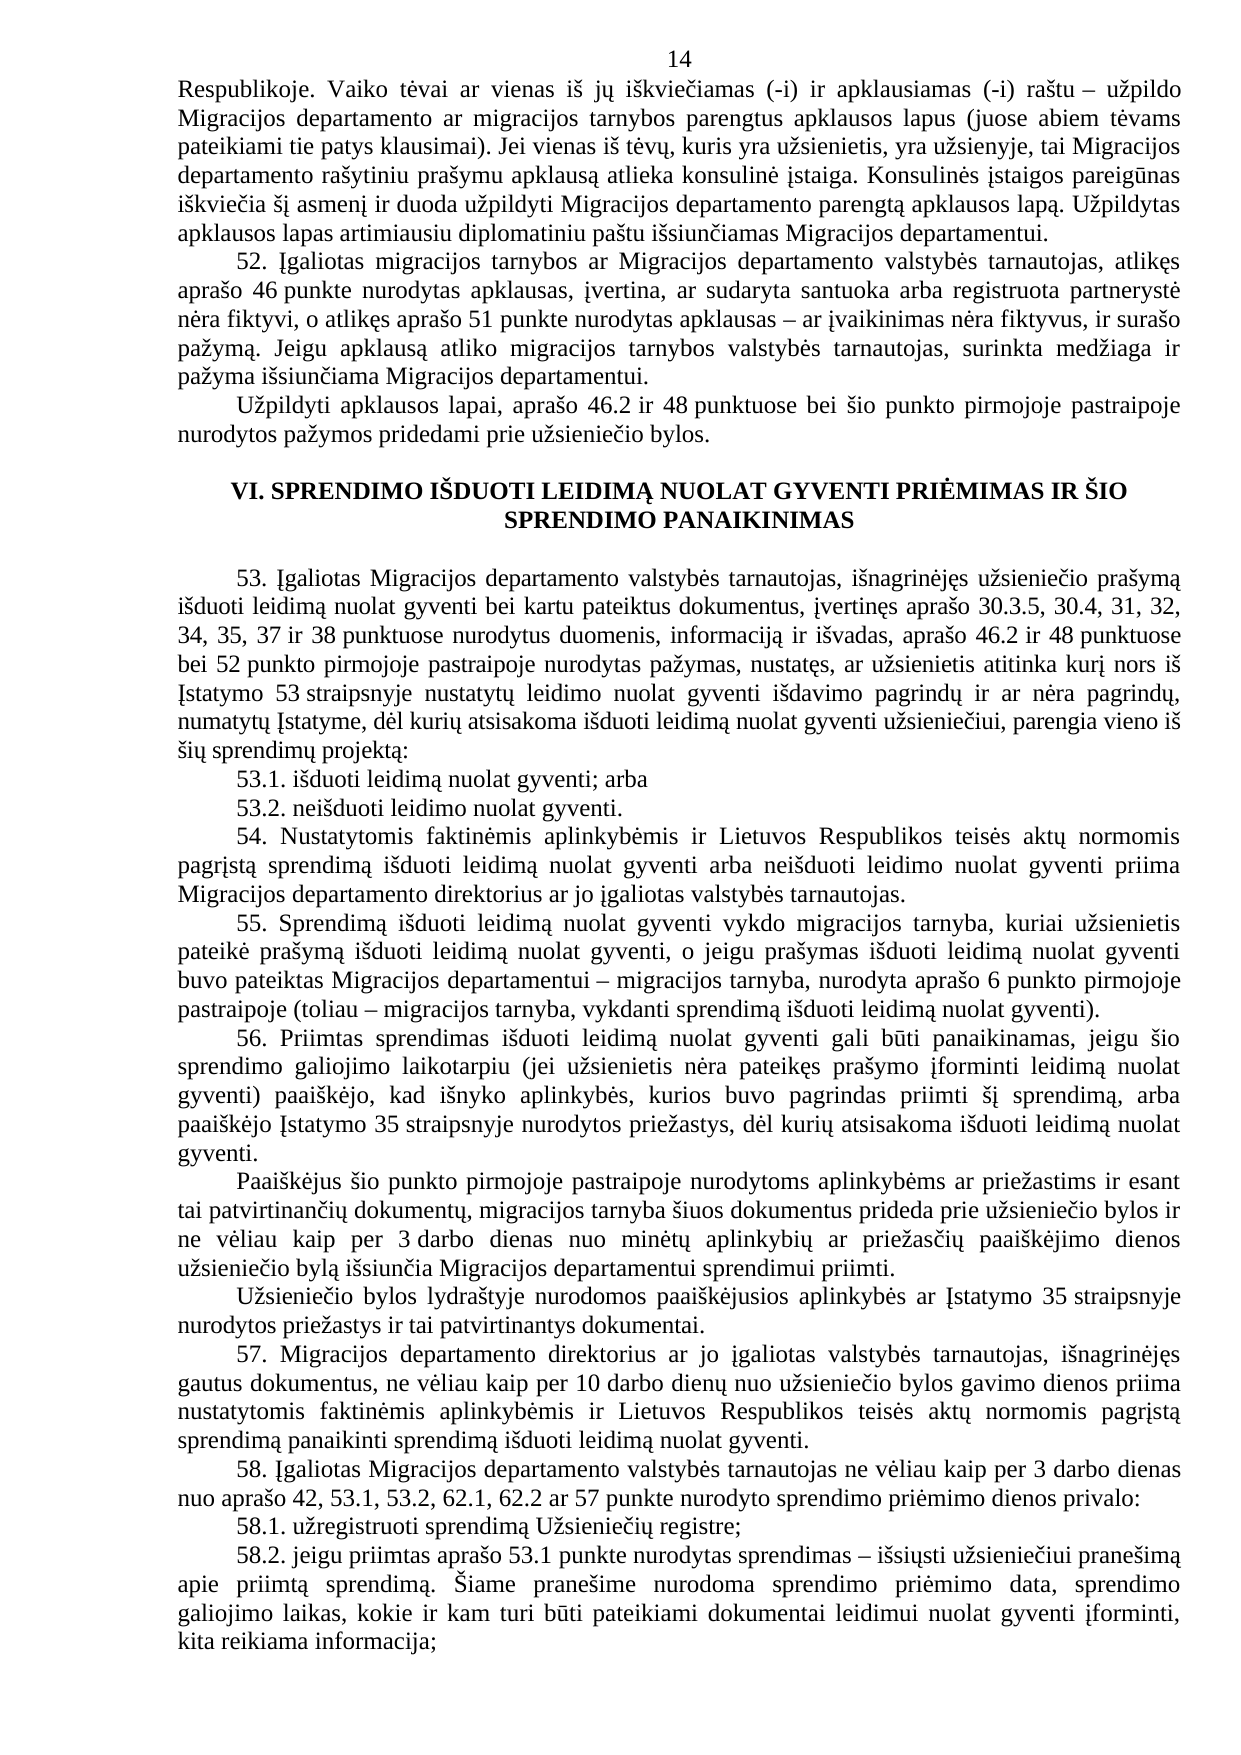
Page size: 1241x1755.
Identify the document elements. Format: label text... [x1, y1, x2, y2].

text 57. Migracijos departamento direktorius ar jo įgaliotas valstybės tarnautojas, išnagrinėjęs gautus dokumentus, ne vėliau kaip per 10 darbo dienų nuo užsieniečio bylos gavimo dienos priima nustatytomis faktinėmis aplinkybėmis ir Lietuvos Respublikos teisės aktų normomis pagrįstą sprendimą panaikinti sprendimą išduoti leidimą nuolat gyventi. [177, 1339, 1181, 1454]
text 54. Nustatytomis faktinėmis aplinkybėmis ir Lietuvos Respublikos teisės aktų normomis pagrįstą sprendimą išduoti leidimą nuolat gyventi arba neišduoti leidimo nuolat gyventi priima Migracijos departamento direktorius ar jo įgaliotas valstybės tarnautojas. [177, 821, 1181, 908]
text 58.1. užregistruoti sprendimą Užsieniečių registre; [177, 1511, 1181, 1540]
text Užpildyti apklausos lapai, aprašo 46.2 ir 48 punktuose bei šio punkto pirmojoje pastraipoje nurodytos pažymos pridedami prie užsieniečio bylos. [177, 390, 1181, 448]
text 53.1. išduoti leidimą nuolat gyventi; arba [177, 764, 1181, 793]
text 53. Įgaliotas Migracijos departamento valstybės tarnautojas, išnagrinėjęs užsieniečio prašymą išduoti leidimą nuolat gyventi bei kartu pateiktus dokumentus, įvertinęs aprašo 30.3.5, 30.4, 31, 32, 34, 35, 37 ir 38 punktuose nurodytus duomenis, informaciją ir išvadas, aprašo 46.2 ir 48 punktuose bei 52 punkto pirmojoje pastraipoje nurodytas pažymas, nustatęs, ar užsienietis atitinka kurį nors iš Įstatymo 53 straipsnyje nustatytų leidimo nuolat gyventi išdavimo pagrindų ir ar nėra pagrindų, numatytų Įstatyme, dėl kurių atsisakoma išduoti leidimą nuolat gyventi užsieniečiui, parengia vieno iš šių sprendimų projektą: [177, 563, 1181, 764]
text Užsieniečio bylos lydraštyje nurodomos paaiškėjusios aplinkybės ar Įstatymo 35 straipsnyje nurodytos priežastys ir tai patvirtinantys dokumentai. [177, 1281, 1181, 1339]
text 53.2. neišduoti leidimo nuolat gyventi. [177, 793, 1181, 821]
text VI. SPRENDIMO IŠDUOTI LEIDIMĄ NUOLAT GYVENTI PRIĖMIMAS IR ŠIO SPRENDIMO PANAIKINIMAS [177, 476, 1181, 534]
text 58.2. jeigu priimtas aprašo 53.1 punkte nurodytas sprendimas – išsiųsti užsieniečiui pranešimą apie priimtą sprendimą. Šiame pranešime nurodoma sprendimo priėmimo data, sprendimo galiojimo laikas, kokie ir kam turi būti pateikiami dokumentai leidimui nuolat gyventi įforminti, kita reikiama informacija; [177, 1540, 1181, 1655]
text 55. Sprendimą išduoti leidimą nuolat gyventi vykdo migracijos tarnyba, kuriai užsienietis pateikė prašymą išduoti leidimą nuolat gyventi, o jeigu prašymas išduoti leidimą nuolat gyventi buvo pateiktas Migracijos departamentui – migracijos tarnyba, nurodyta aprašo 6 punkto pirmojoje pastraipoje (toliau – migracijos tarnyba, vykdanti sprendimą išduoti leidimą nuolat gyventi). [177, 908, 1181, 1023]
text Respublikoje. Vaiko tėvai ar vienas iš jų iškviečiamas (-i) ir apklausiamas (-i) raštu – užpildo Migracijos departamento ar migracijos tarnybos parengtus apklausos lapus (juose abiem tėvams pateikiami tie patys klausimai). Jei vienas iš tėvų, kuris yra užsienietis, yra užsienyje, tai Migracijos departamento rašytiniu prašymu apklausą atlieka konsulinė įstaiga. Konsulinės įstaigos pareigūnas iškviečia šį asmenį ir duoda užpildyti Migracijos departamento parengtą apklausos lapą. Užpildytas apklausos lapas artimiausiu diplomatiniu paštu išsiunčiamas Migracijos departamentui. [177, 74, 1181, 246]
text 52. Įgaliotas migracijos tarnybos ar Migracijos departamento valstybės tarnautojas, atlikęs aprašo 46 punkte nurodytas apklausas, įvertina, ar sudaryta santuoka arba registruota partnerystė nėra fiktyvi, o atlikęs aprašo 51 punkte nurodytas apklausas – ar įvaikinimas nėra fiktyvus, ir surašo pažymą. Jeigu apklausą atliko migracijos tarnybos valstybės tarnautojas, surinkta medžiaga ir pažyma išsiunčiama Migracijos departamentui. [177, 246, 1181, 390]
text Paaiškėjus šio punkto pirmojoje pastraipoje nurodytoms aplinkybėms ar priežastims ir esant tai patvirtinančių dokumentų, migracijos tarnyba šiuos dokumentus prideda prie užsieniečio bylos ir ne vėliau kaip per 3 darbo dienas nuo minėtų aplinkybių ar priežasčių paaiškėjimo dienos užsieniečio bylą išsiunčia Migracijos departamentui sprendimui priimti. [177, 1166, 1181, 1281]
text 56. Priimtas sprendimas išduoti leidimą nuolat gyventi gali būti panaikinamas, jeigu šio sprendimo galiojimo laikotarpiu (jei užsienietis nėra pateikęs prašymo įforminti leidimą nuolat gyventi) paaiškėjo, kad išnyko aplinkybės, kurios buvo pagrindas priimti šį sprendimą, arba paaiškėjo Įstatymo 35 straipsnyje nurodytos priežastys, dėl kurių atsisakoma išduoti leidimą nuolat gyventi. [177, 1023, 1181, 1166]
text 58. Įgaliotas Migracijos departamento valstybės tarnautojas ne vėliau kaip per 3 darbo dienas nuo aprašo 42, 53.1, 53.2, 62.1, 62.2 ar 57 punkte nurodyto sprendimo priėmimo dienos privalo: [177, 1454, 1181, 1511]
